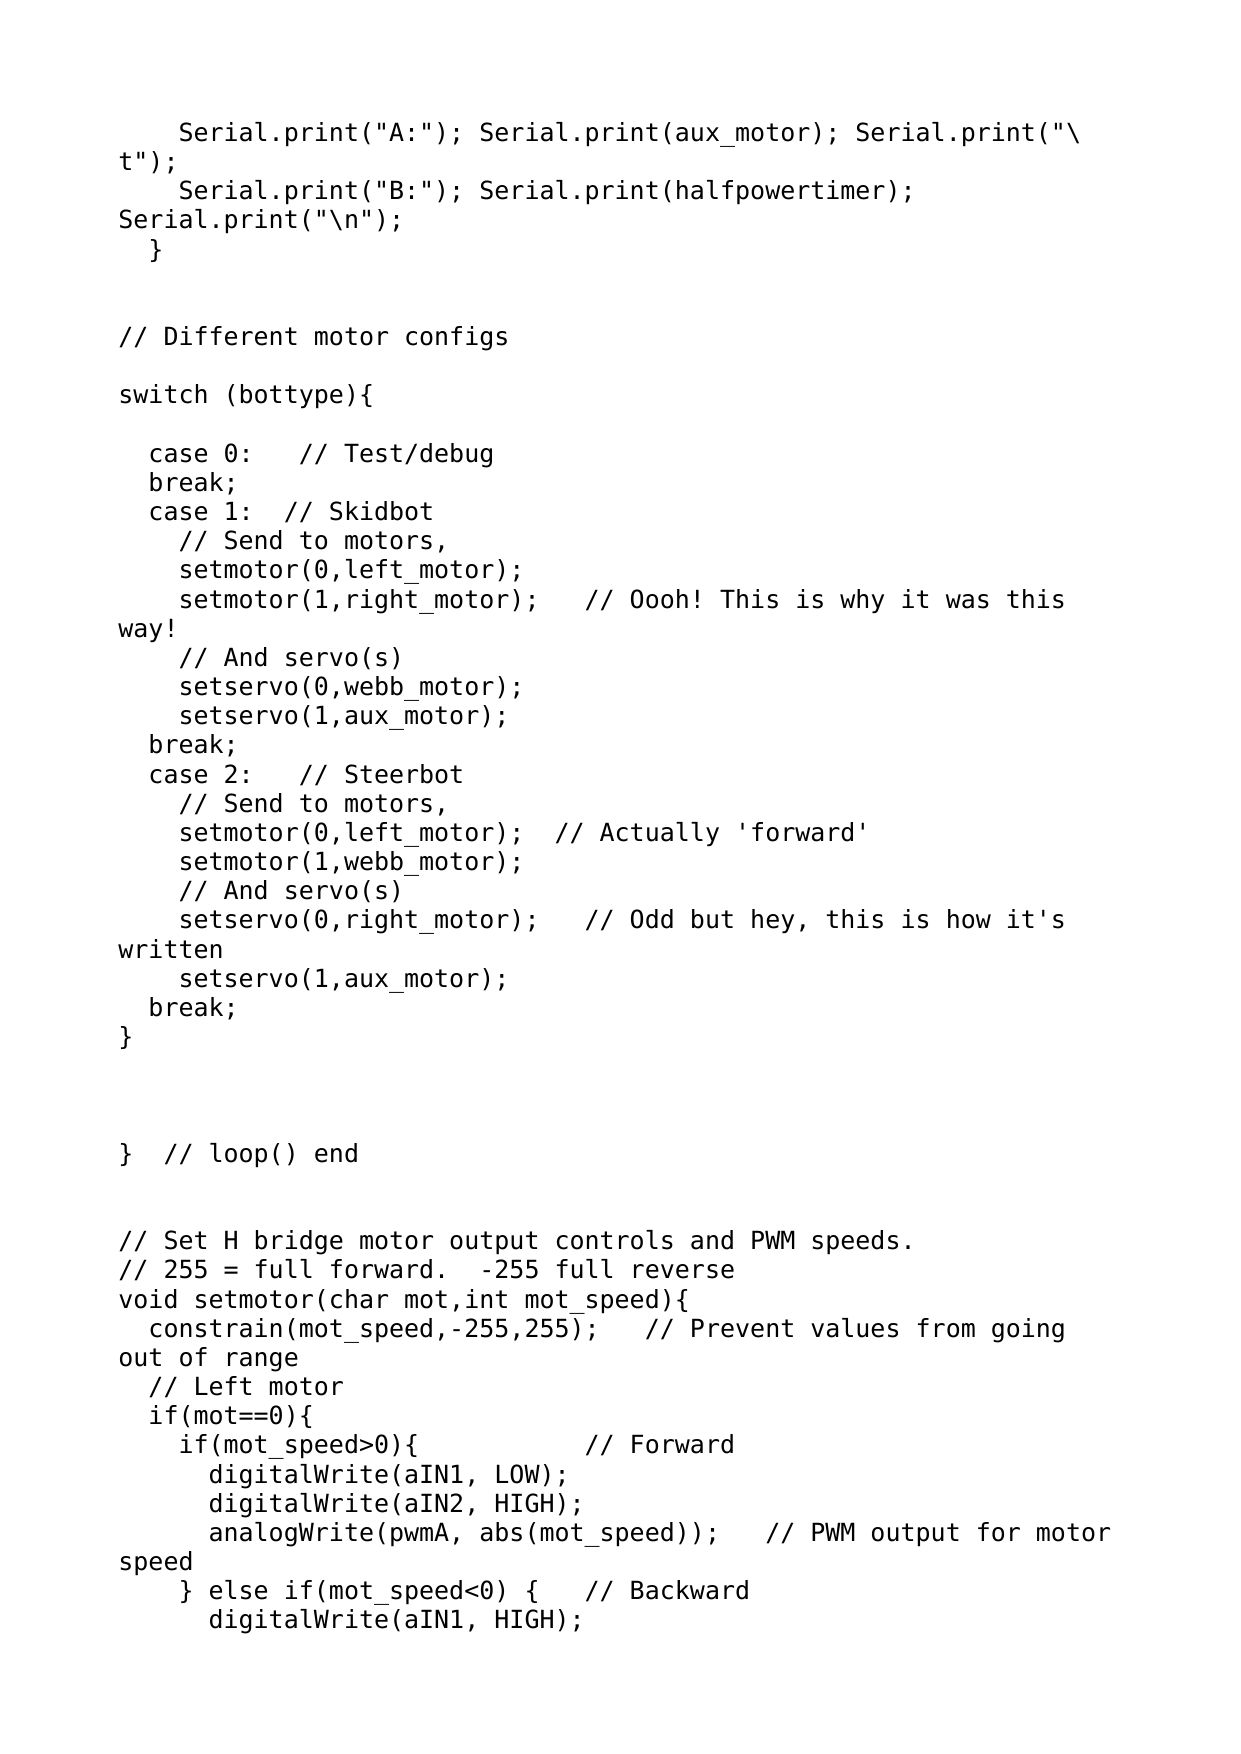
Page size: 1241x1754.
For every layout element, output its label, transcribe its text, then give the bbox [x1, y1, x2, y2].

text Serial.print("A:"); Serial.print(aux_motor); Serial.print("\t"); Serial.print("B:"); Serial.print(halfpowertimer); Serial.print("\n"); } // Different motor configs switch (bottype){ case 0: // Test/debug break; case 1: // Skidbot // Send to motors, setmotor(0,left_motor); setmotor(1,right_motor); // Oooh! This is why it was this way! // And servo(s) setservo(0,webb_motor); setservo(1,aux_motor); break; case 2: // Steerbot // Send to motors, setmotor(0,left_motor); // Actually 'forward' setmotor(1,webb_motor); // And servo(s) setservo(0,right_motor); // Odd but hey, this is how it's written setservo(1,aux_motor); break; } } // loop() end // Set H bridge motor output controls and PWM speeds. // 255 = full forward. -255 full reverse void setmotor(char mot,int mot_speed){ constrain(mot_speed,-255,255); // Prevent values from going out of range // Left motor if(mot==0){ if(mot_speed>0){ // Forward digitalWrite(aIN1, LOW); digitalWrite(aIN2, HIGH); analogWrite(pwmA, abs(mot_speed)); // PWM output for motor speed } else if(mot_speed<0) { // Backward digitalWrite(aIN1, HIGH); [118, 118, 1122, 1635]
